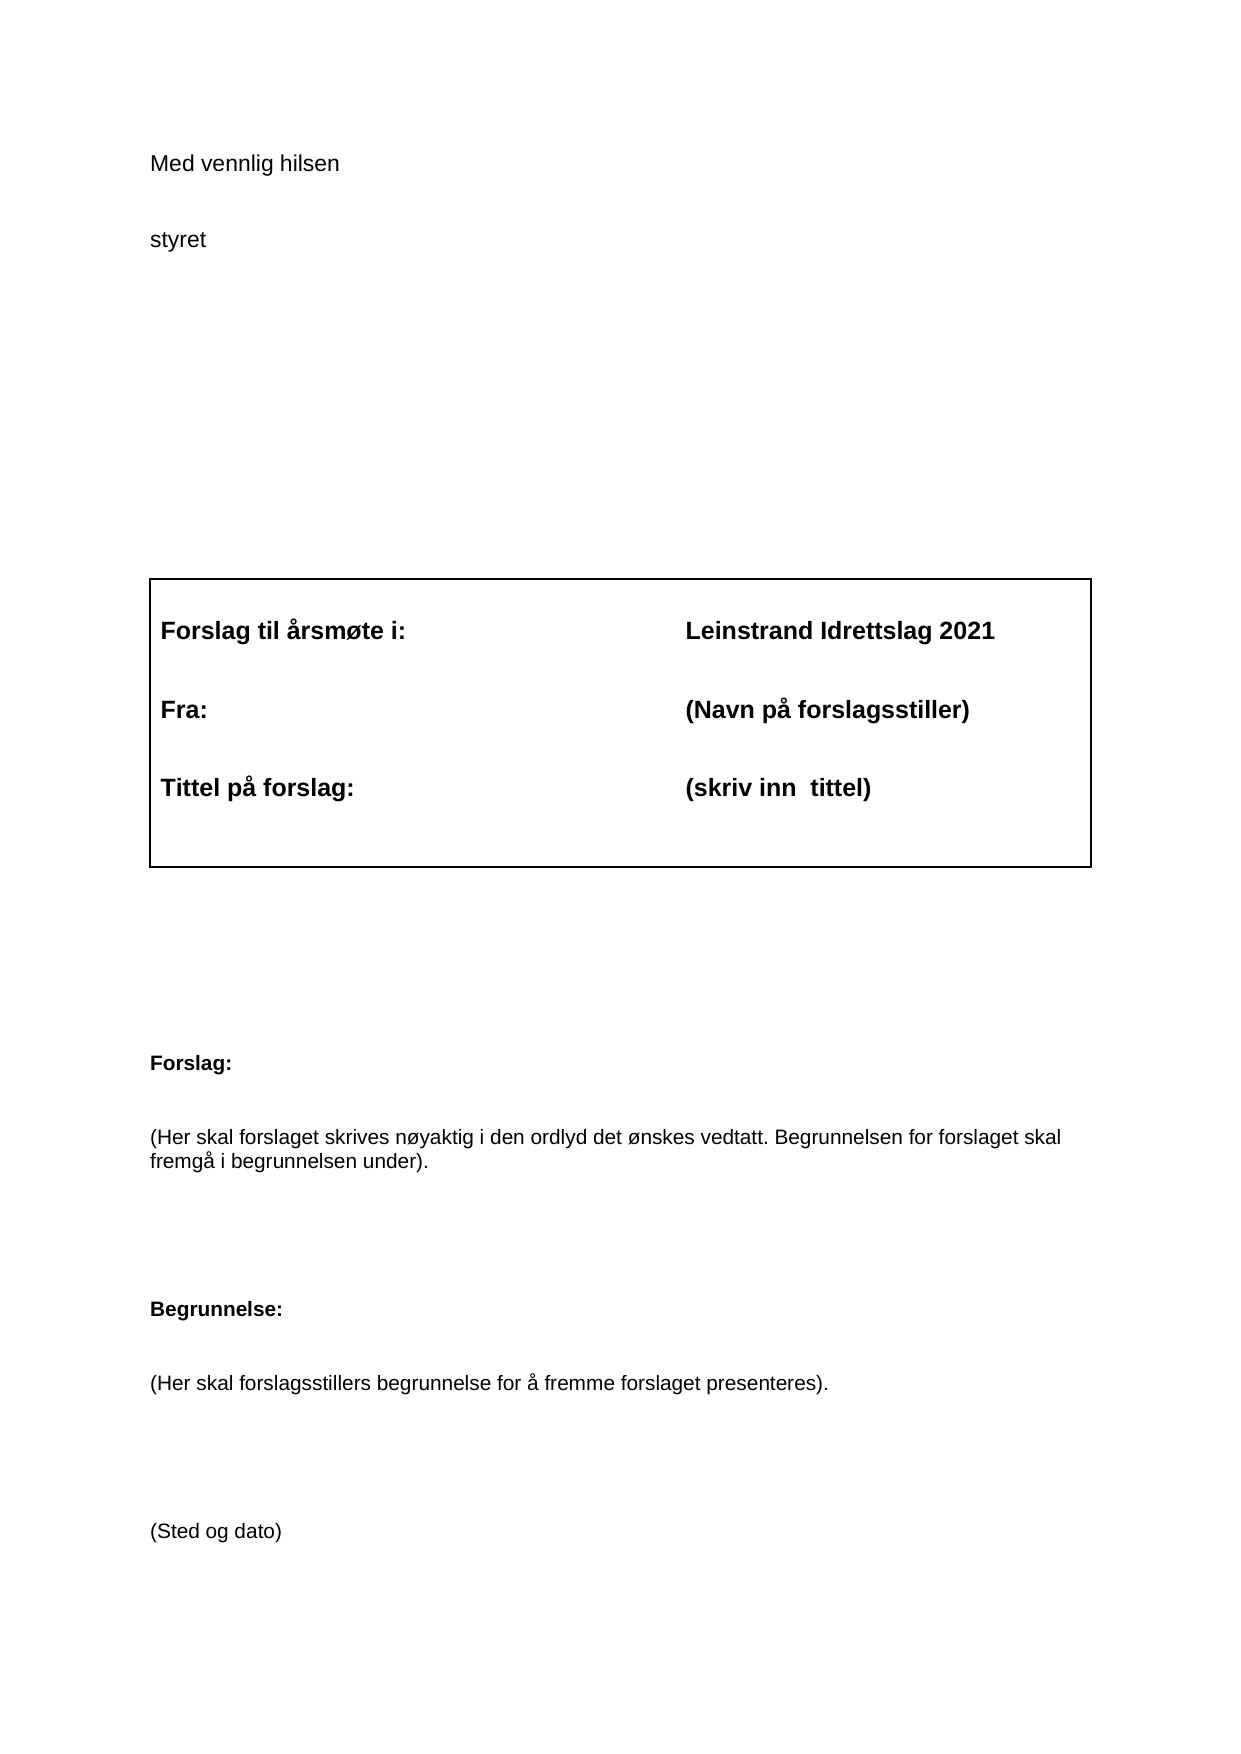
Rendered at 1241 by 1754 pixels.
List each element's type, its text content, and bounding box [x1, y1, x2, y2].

text (Her skal forslaget skrives nøyaktig i den ordlyd det ønskes vedtatt. Begrunnelsen for forslaget skal fremgå i begrunnelsen under). [150, 1125, 1090, 1173]
text Med vennlig hilsen [150, 150, 1090, 176]
text Begrunnelse: [150, 1297, 1090, 1321]
text (Sted og dato) [150, 1518, 1090, 1542]
table_header Forslag til årsmøte i: Leinstrand Idrettslag 2021 Fra: (Navn på forslagsstiller) Tittel på forslag: (skriv inn tittel) [151, 580, 1090, 866]
text (Her skal forslagsstillers begrunnelse for å fremme forslaget presenteres). [150, 1371, 1090, 1394]
text Forslag: [150, 1051, 1090, 1075]
text styret [150, 226, 1090, 253]
